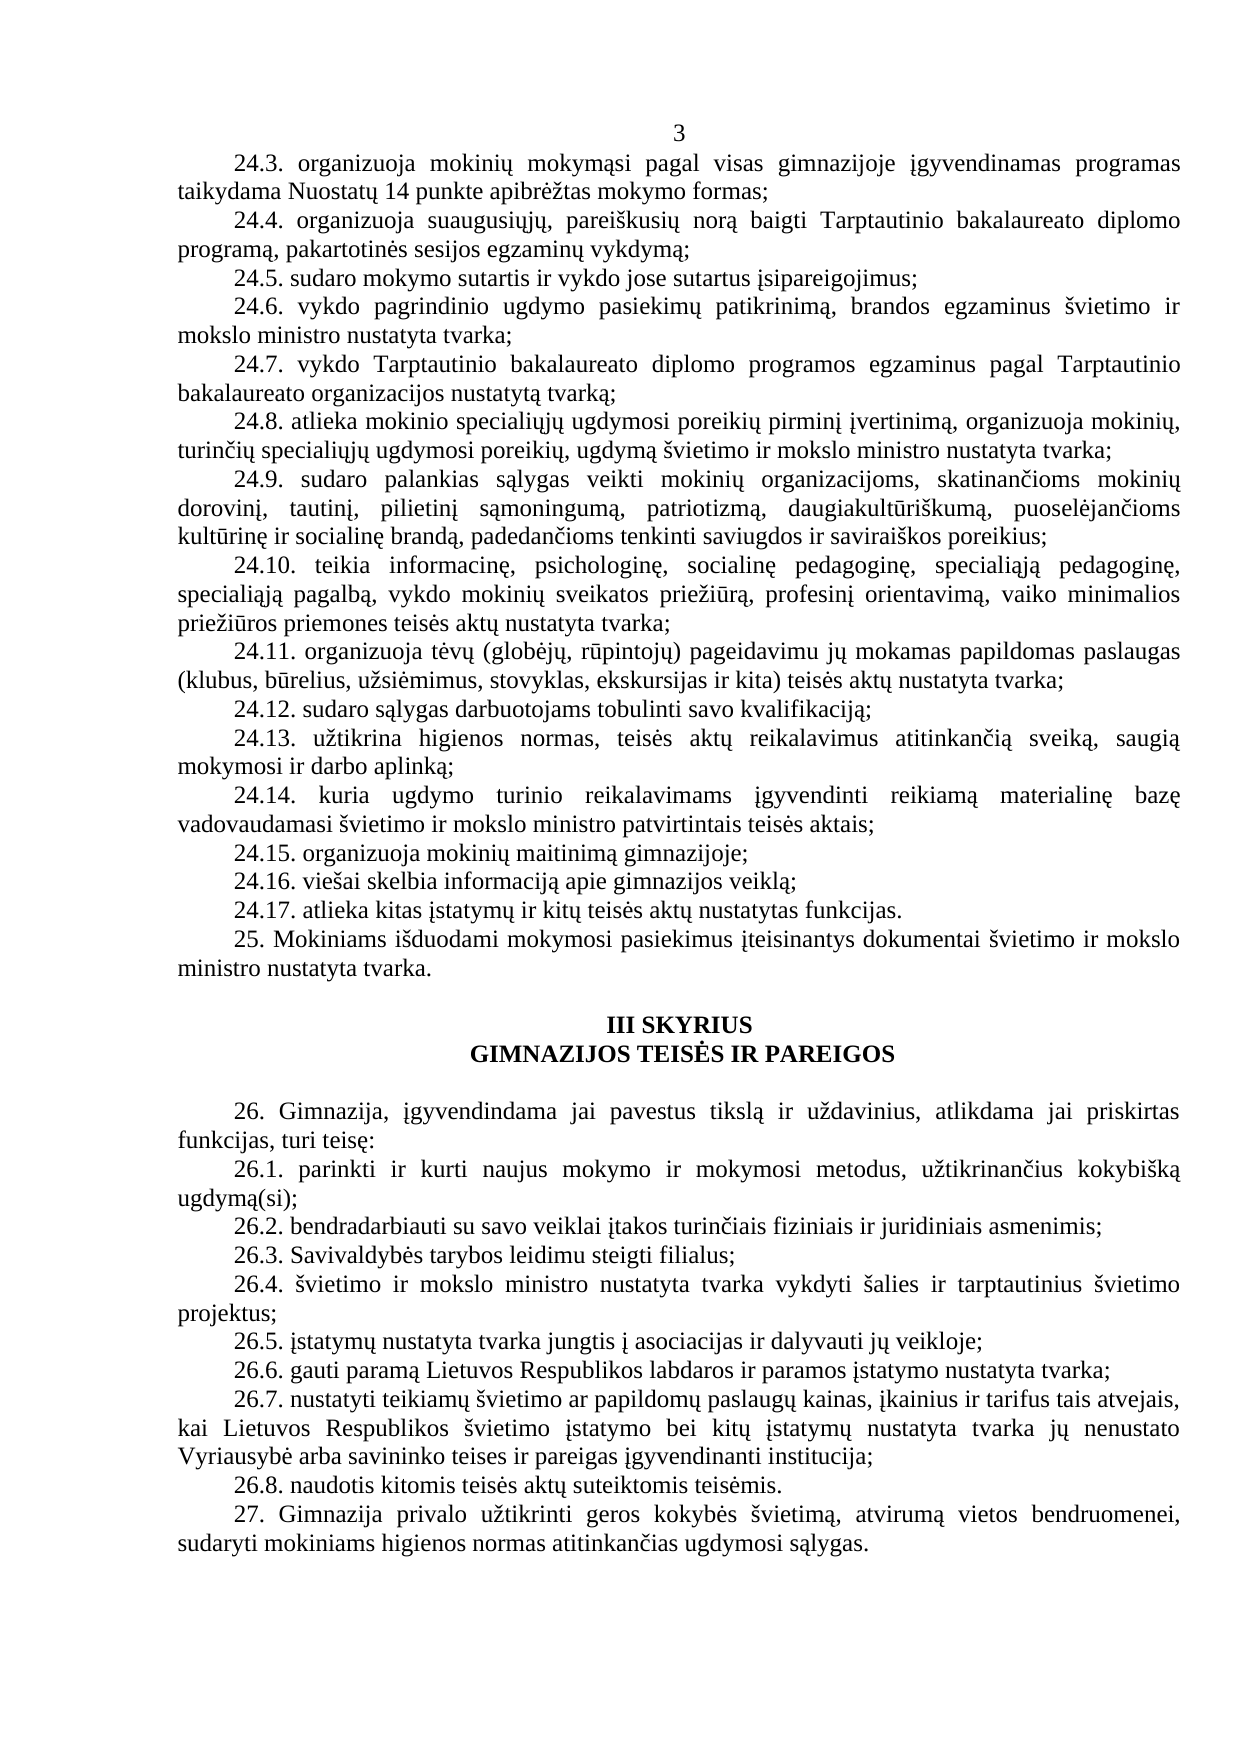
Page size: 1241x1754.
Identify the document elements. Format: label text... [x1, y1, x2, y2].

text 24.4. organizuoja suaugusiųjų, pareiškusių norą baigti Tarptautinio bakalaureato diplomo programą, pakartotinės sesijos egzaminų vykdymą; [177, 205, 1181, 263]
text 26.3. Savivaldybės tarybos leidimu steigti filialus; [177, 1240, 1181, 1269]
text GIMNAZIJOS TEISĖS IR PAREIGOS [177, 1039, 1181, 1068]
text 24.11. organizuoja tėvų (globėjų, rūpintojų) pageidavimu jų mokamas papildomas paslaugas (klubus, būrelius, užsiėmimus, stovyklas, ekskursijas ir kita) teisės aktų nustatyta tvarka; [177, 636, 1181, 694]
text 24.14. kuria ugdymo turinio reikalavimams įgyvendinti reikiamą materialinę bazę vadovaudamasi švietimo ir mokslo ministro patvirtintais teisės aktais; [177, 780, 1181, 838]
text 26. Gimnazija, įgyvendindama jai pavestus tikslą ir uždavinius, atlikdama jai priskirtas funkcijas, turi teisę: [177, 1096, 1181, 1154]
text 24.15. organizuoja mokinių maitinimą gimnazijoje; [177, 838, 1181, 866]
text 26.2. bendradarbiauti su savo veiklai įtakos turinčiais fiziniais ir juridiniais asmenimis; [177, 1211, 1181, 1240]
text 24.13. užtikrina higienos normas, teisės aktų reikalavimus atitinkančią sveiką, saugią mokymosi ir darbo aplinką; [177, 723, 1181, 780]
text 26.4. švietimo ir mokslo ministro nustatyta tvarka vykdyti šalies ir tarptautinius švietimo projektus; [177, 1269, 1181, 1326]
text 26.1. parinkti ir kurti naujus mokymo ir mokymosi metodus, užtikrinančius kokybišką ugdymą(si); [177, 1154, 1181, 1211]
text 26.7. nustatyti teikiamų švietimo ar papildomų paslaugų kainas, įkainius ir tarifus tais atvejais, kai Lietuvos Respublikos švietimo įstatymo bei kitų įstatymų nustatyta tvarka jų nenustato Vyriausybė arba savininko teises ir pareigas įgyvendinanti institucija; [177, 1384, 1181, 1470]
text 24.8. atlieka mokinio specialiųjų ugdymosi poreikių pirminį įvertinimą, organizuoja mokinių, turinčių specialiųjų ugdymosi poreikių, ugdymą švietimo ir mokslo ministro nustatyta tvarka; [177, 406, 1181, 464]
text 24.5. sudaro mokymo sutartis ir vykdo jose sutartus įsipareigojimus; [177, 263, 1181, 291]
text 24.10. teikia informacinę, psichologinę, socialinę pedagoginę, specialiąją pedagoginę, specialiąją pagalbą, vykdo mokinių sveikatos priežiūrą, profesinį orientavimą, vaiko minimalios priežiūros priemones teisės aktų nustatyta tvarka; [177, 550, 1181, 636]
text 26.6. gauti paramą Lietuvos Respublikos labdaros ir paramos įstatymo nustatyta tvarka; [177, 1355, 1181, 1384]
text 25. Mokiniams išduodami mokymosi pasiekimus įteisinantys dokumentai švietimo ir mokslo ministro nustatyta tvarka. [177, 924, 1181, 981]
text 26.8. naudotis kitomis teisės aktų suteiktomis teisėmis. [177, 1470, 1181, 1499]
text 24.12. sudaro sąlygas darbuotojams tobulinti savo kvalifikaciją; [177, 694, 1181, 723]
text 24.9. sudaro palankias sąlygas veikti mokinių organizacijoms, skatinančioms mokinių dorovinį, tautinį, pilietinį sąmoningumą, patriotizmą, daugiakultūriškumą, puoselėjančioms kultūrinę ir socialinę brandą, padedančioms tenkinti saviugdos ir saviraiškos poreikius; [177, 464, 1181, 550]
text 27. Gimnazija privalo užtikrinti geros kokybės švietimą, atvirumą vietos bendruomenei, sudaryti mokiniams higienos normas atitinkančias ugdymosi sąlygas. [177, 1499, 1181, 1556]
text 26.5. įstatymų nustatyta tvarka jungtis į asociacijas ir dalyvauti jų veikloje; [177, 1326, 1181, 1355]
text 24.3. organizuoja mokinių mokymąsi pagal visas gimnazijoje įgyvendinamas programas taikydama Nuostatų 14 punkte apibrėžtas mokymo formas; [177, 148, 1181, 205]
text 24.16. viešai skelbia informaciją apie gimnazijos veiklą; [177, 866, 1181, 895]
text 24.17. atlieka kitas įstatymų ir kitų teisės aktų nustatytas funkcijas. [177, 895, 1181, 924]
text III SKYRIUS [177, 1010, 1181, 1039]
text 24.7. vykdo Tarptautinio bakalaureato diplomo programos egzaminus pagal Tarptautinio bakalaureato organizacijos nustatytą tvarką; [177, 349, 1181, 406]
text 24.6. vykdo pagrindinio ugdymo pasiekimų patikrinimą, brandos egzaminus švietimo ir mokslo ministro nustatyta tvarka; [177, 291, 1181, 349]
